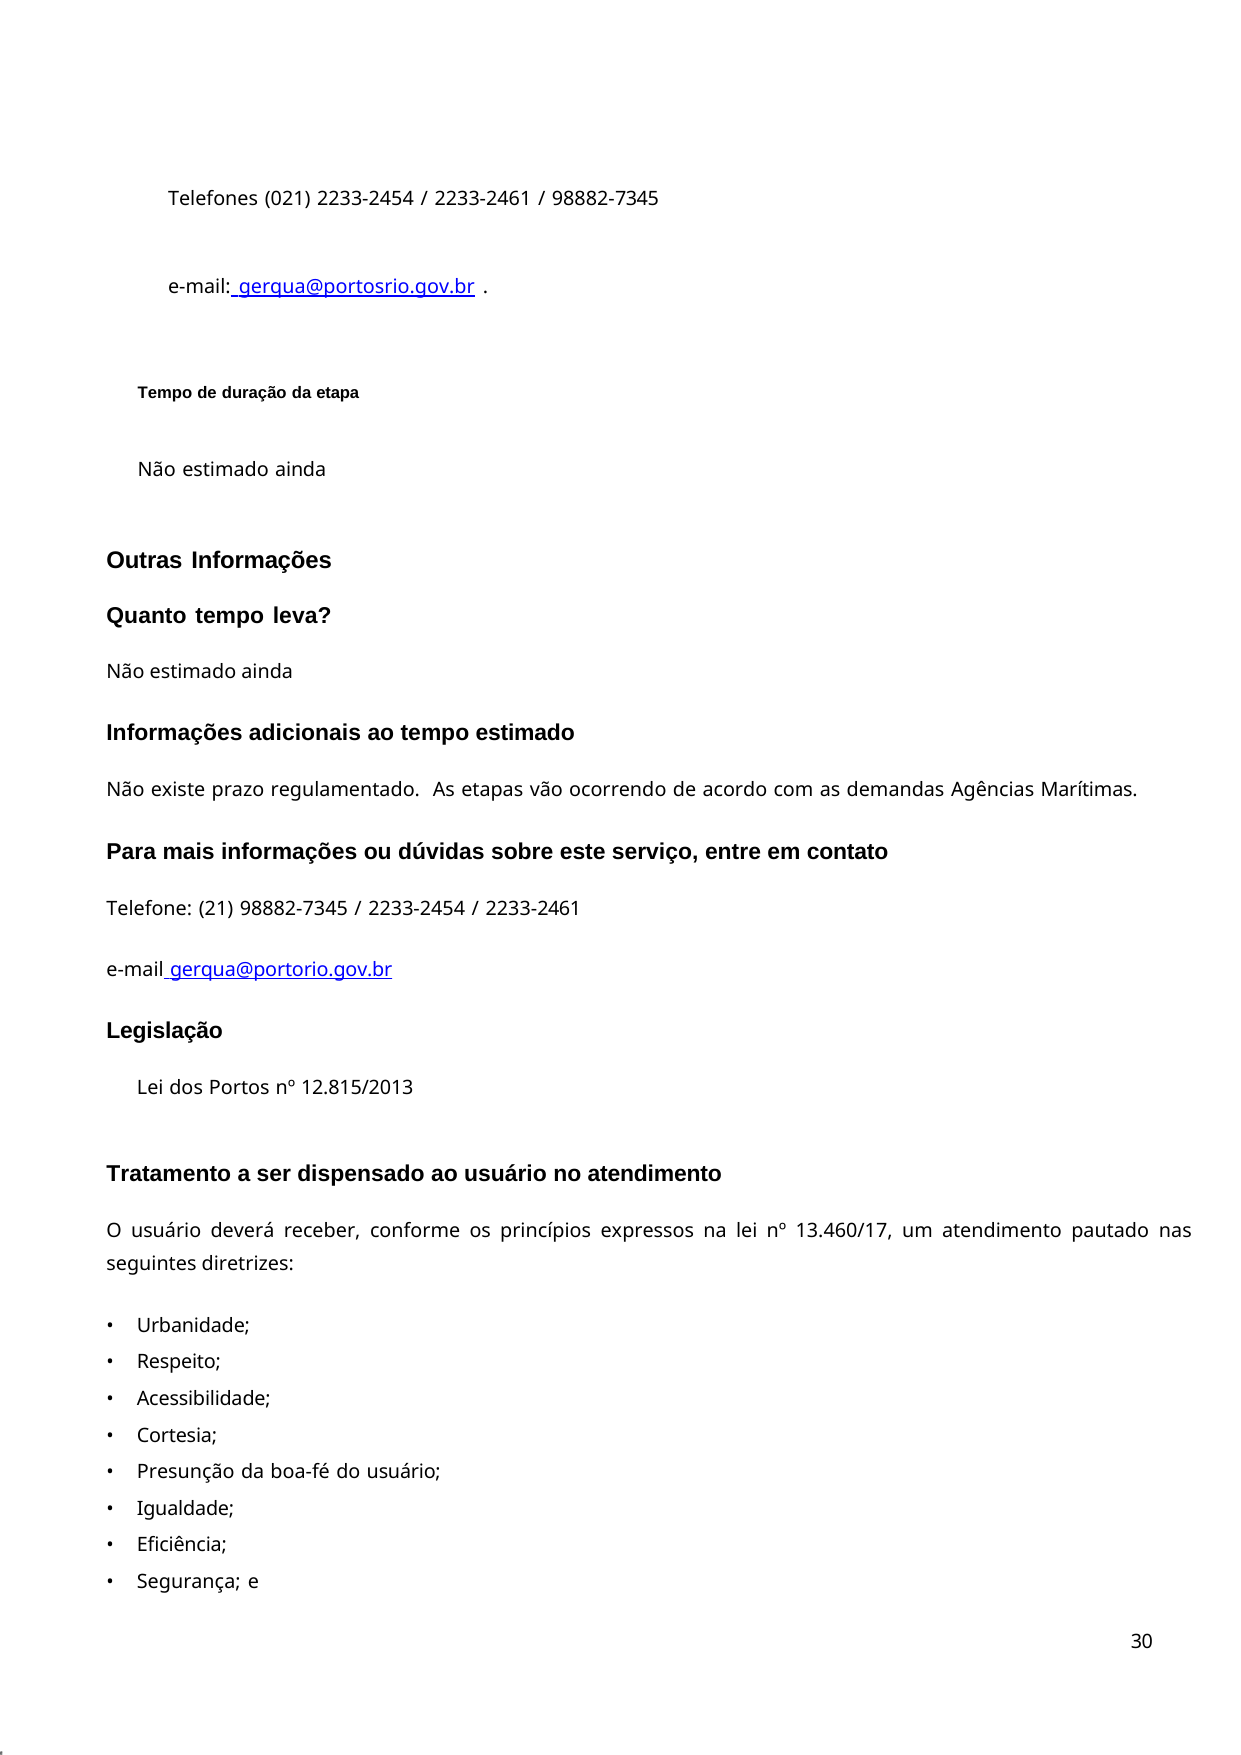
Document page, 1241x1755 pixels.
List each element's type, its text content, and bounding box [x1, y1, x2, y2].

text Telefone: (21) 98882-7345 / 2233-2454 / 2233-2461 [106, 894, 1211, 921]
list Eficiência; [106, 1530, 1211, 1557]
text Tempo de duração da etapa [137, 383, 1211, 402]
list Cortesia; [106, 1421, 1211, 1448]
list Presunção da boa-fé do usuário; [106, 1457, 1211, 1484]
text O usuário deverá receber, conforme os princípios expressos na lei nº 13.460/17, um atendimento pautado nas seguintes diretrizes: [106, 1217, 1211, 1277]
text e-mail gerqua@portorio.gov.br [106, 955, 1211, 982]
text e-mail: gerqua@portosrio.gov.br . [168, 272, 1211, 299]
list Segurança; e [106, 1567, 1211, 1594]
text Telefones (021) 2233-2454 / 2233-2461 / 98882-7345 [168, 184, 1211, 211]
text Não existe prazo regulamentado. As etapas vão ocorrendo de acordo com as demandas Agências Marítimas. [106, 775, 1211, 802]
subtitle Informações adicionais ao tempo estimado [106, 719, 1211, 746]
subtitle Legislação [106, 1017, 1211, 1044]
text Outras Informações Quanto tempo leva? Não estimado ainda [106, 546, 331, 684]
subtitle Tratamento a ser dispensado ao usuário no atendimento [106, 1160, 1211, 1187]
list Igualdade; [106, 1494, 1211, 1521]
text Não estimado ainda [137, 455, 1211, 482]
list Respeito; [106, 1348, 1211, 1375]
subtitle Para mais informações ou dúvidas sobre este serviço, entre em contato [106, 838, 1211, 864]
text Lei dos Portos nº 12.815/2013 [137, 1073, 1211, 1101]
list Urbanidade; [106, 1311, 1211, 1338]
list Acessibilidade; [106, 1384, 1211, 1411]
